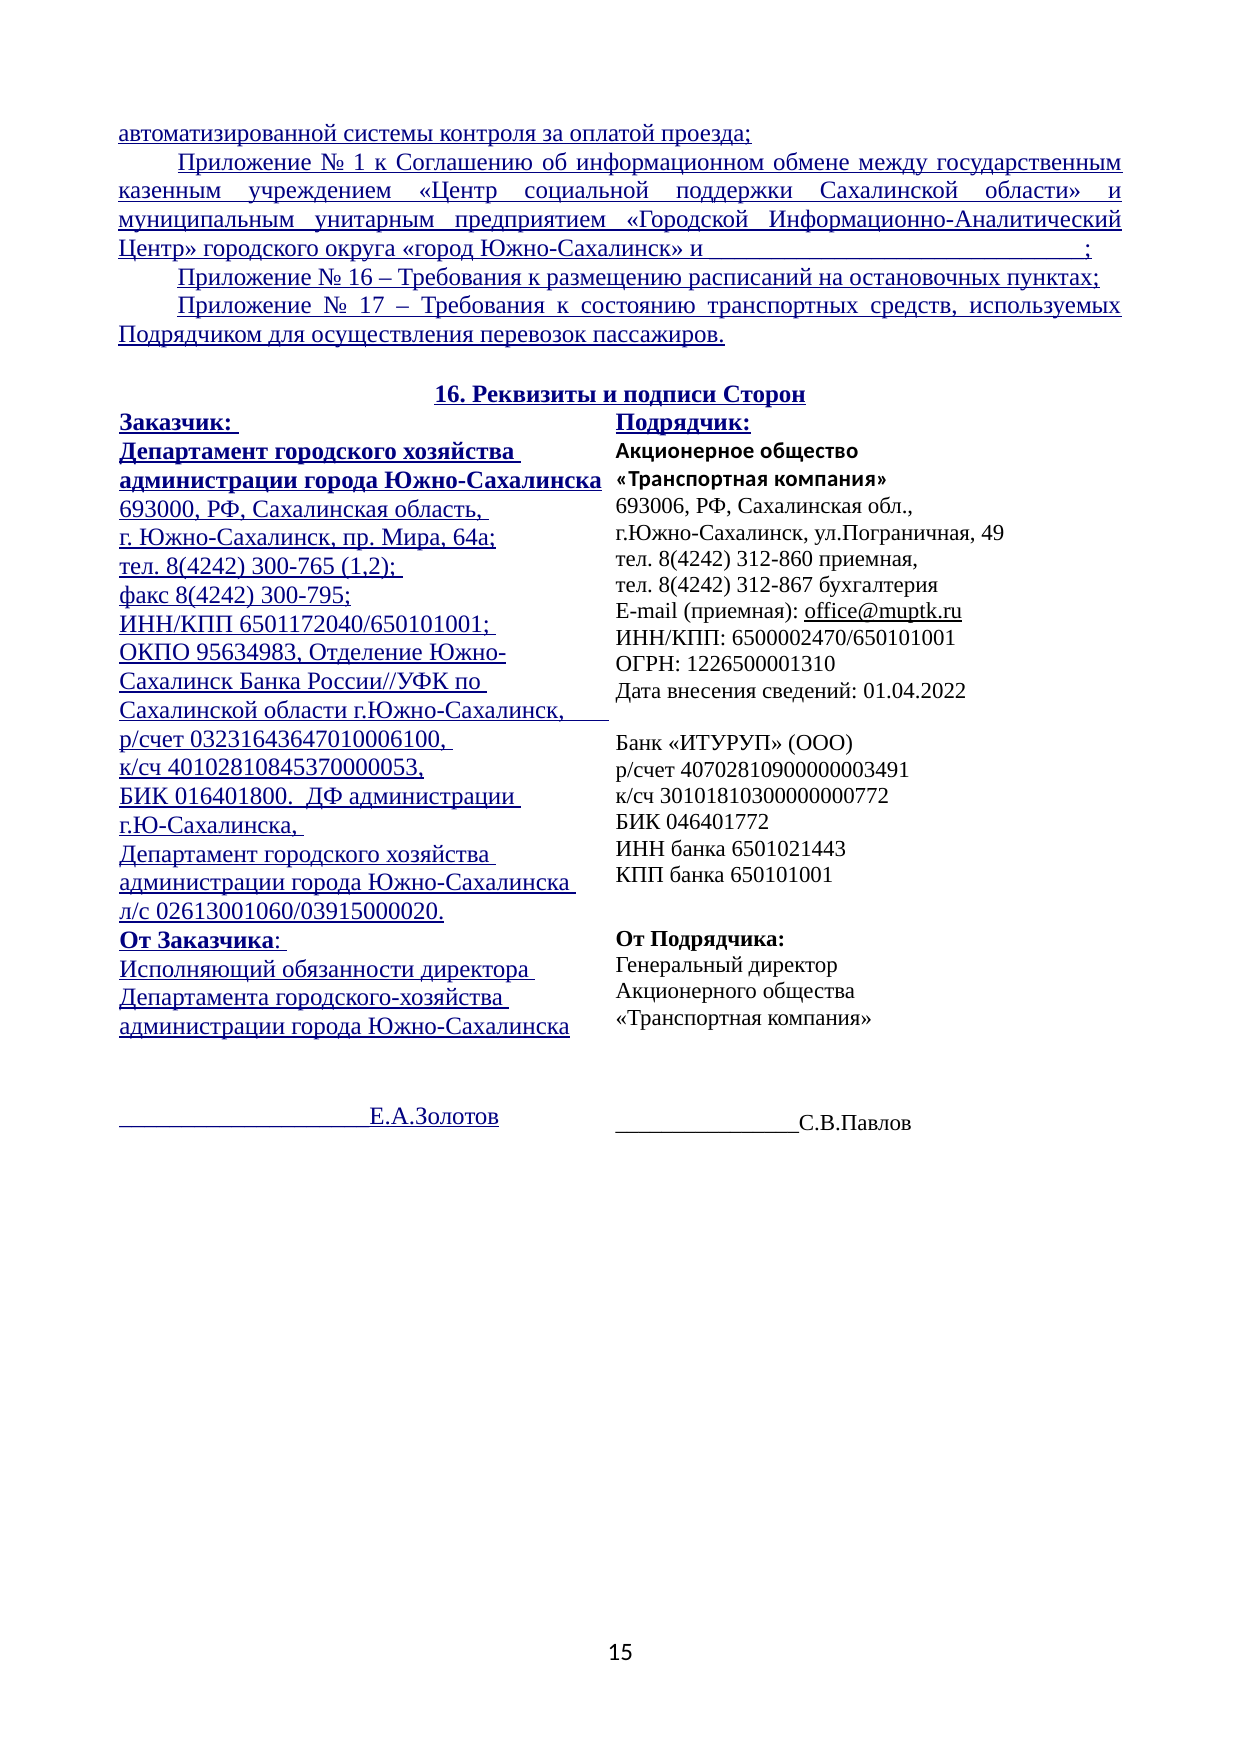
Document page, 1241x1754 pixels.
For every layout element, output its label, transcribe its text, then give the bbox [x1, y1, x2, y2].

table_cell Департамент городского хозяйства администрации города Южно-Сахалинска 693000, РФ, Сахалинская область, г. Южно-Сахалинск, пр. Мира, 64а; тел. 8(4242) 300-765 (1,2); факс 8(4242) 300-795; ИНН/КПП 6501172040/650101001; ОКПО 95634983, Отделение Южно-Сахалинск Банка России//УФК по Сахалинской области г.Южно-Сахалинск, р/счет 03231643647010006100, к/сч 40102810845370000053, БИК 016401800. ДФ администрации г.Ю-Сахалинска, Департамент городского хозяйства администрации города Южно-Сахалинска л/с 02613001060/03915000020. [118, 436, 614, 925]
text Центр» городского округа «город Южно-Сахалинск» и ______________________________; [118, 231, 1122, 262]
table_header Подрядчик: [614, 408, 1122, 436]
table_cell От Заказчика: Исполняющий обязанности директора Департамента городского-хозяйства администрации города Южно-Сахалинска ____________________Е.А.Золотов [118, 925, 614, 1162]
text 16. Реквизиты и подписи Сторон [118, 379, 1122, 407]
table_cell От Подрядчика: Генеральный директор Акционерного общества «Транспортная компания» ________________С.В.Павлов [614, 925, 1122, 1162]
table_cell Акционерное общество «Транспортная компания» 693006, РФ, Сахалинская обл., г.Южно-Сахалинск, ул.Пограничная, 49 тел. 8(4242) 312-860 приемная, тел. 8(4242) 312-867 бухгалтерия E-mail (приемная): office@muptk.ru ИНН/КПП: 6500002470/650101001 ОГРН: 1226500001310 Дата внесения сведений: 01.04.2022 Банк «ИТУРУП» (ООО) р/счет 40702810900000003491 к/сч 30101810300000000772 БИК 046401772 ИНН банка 6501021443 КПП банка 650101001 [614, 436, 1122, 925]
text Приложение № 16 – Требования к размещению расписаний на остановочных пунктах; [118, 262, 1122, 291]
text муниципальным унитарным предприятием «Городской Информационно-Аналитический [118, 202, 1122, 229]
text Приложение № 1 к Соглашению об информационном обмене между государственным казенным учреждением «Центр социальной поддержки Сахалинской области» и [118, 147, 1122, 201]
text автоматизированной системы контроля за оплатой проезда; [118, 118, 1122, 147]
table_header Заказчик: [118, 408, 614, 436]
text Приложение № 17 – Требования к состоянию транспортных средств, используемых Подрядчиком для осуществления перевозок пассажиров. [118, 291, 1122, 348]
